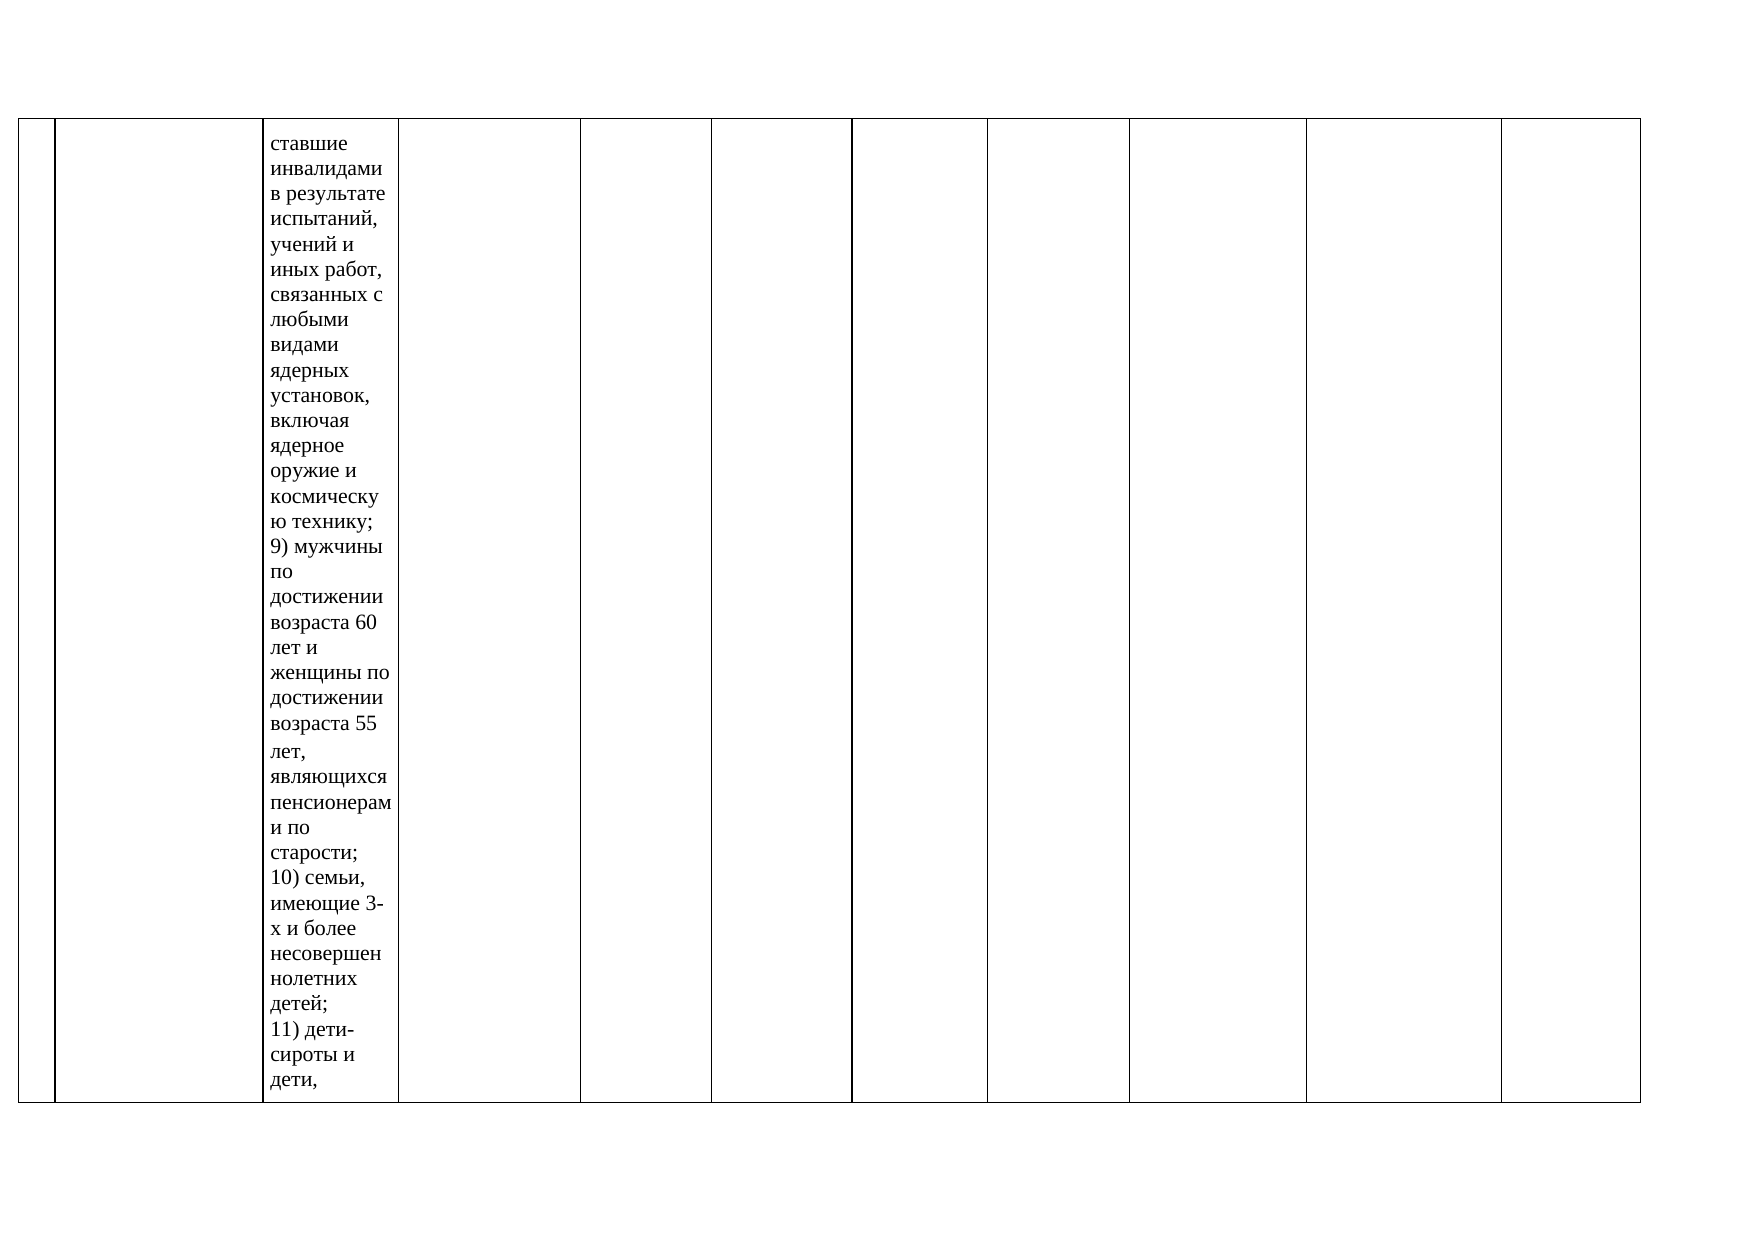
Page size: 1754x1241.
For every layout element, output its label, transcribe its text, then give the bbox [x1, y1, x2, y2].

table_cell [399, 119, 580, 1102]
table_cell [56, 119, 262, 1102]
table_cell [1130, 119, 1306, 1102]
table_cell ставшие инвалидами в результате испытаний, учений и иных работ, связанных с любыми видами ядерных установок, включая ядерное оружие и космическую технику; 9) мужчины по достижении возраста 60 лет и женщины по достижении возраста 55 лет, являющихся пенсионерами по старости; 10) семьи, имеющие 3-х и более несовершеннолетних детей; 11) дети-сироты и дети, [264, 119, 398, 1102]
table_cell [1502, 119, 1640, 1102]
table_cell [853, 119, 987, 1102]
table_cell [988, 119, 1129, 1102]
table_cell [19, 119, 54, 1102]
table_cell [581, 119, 711, 1102]
table_cell [712, 119, 851, 1102]
table_cell [1307, 119, 1501, 1102]
